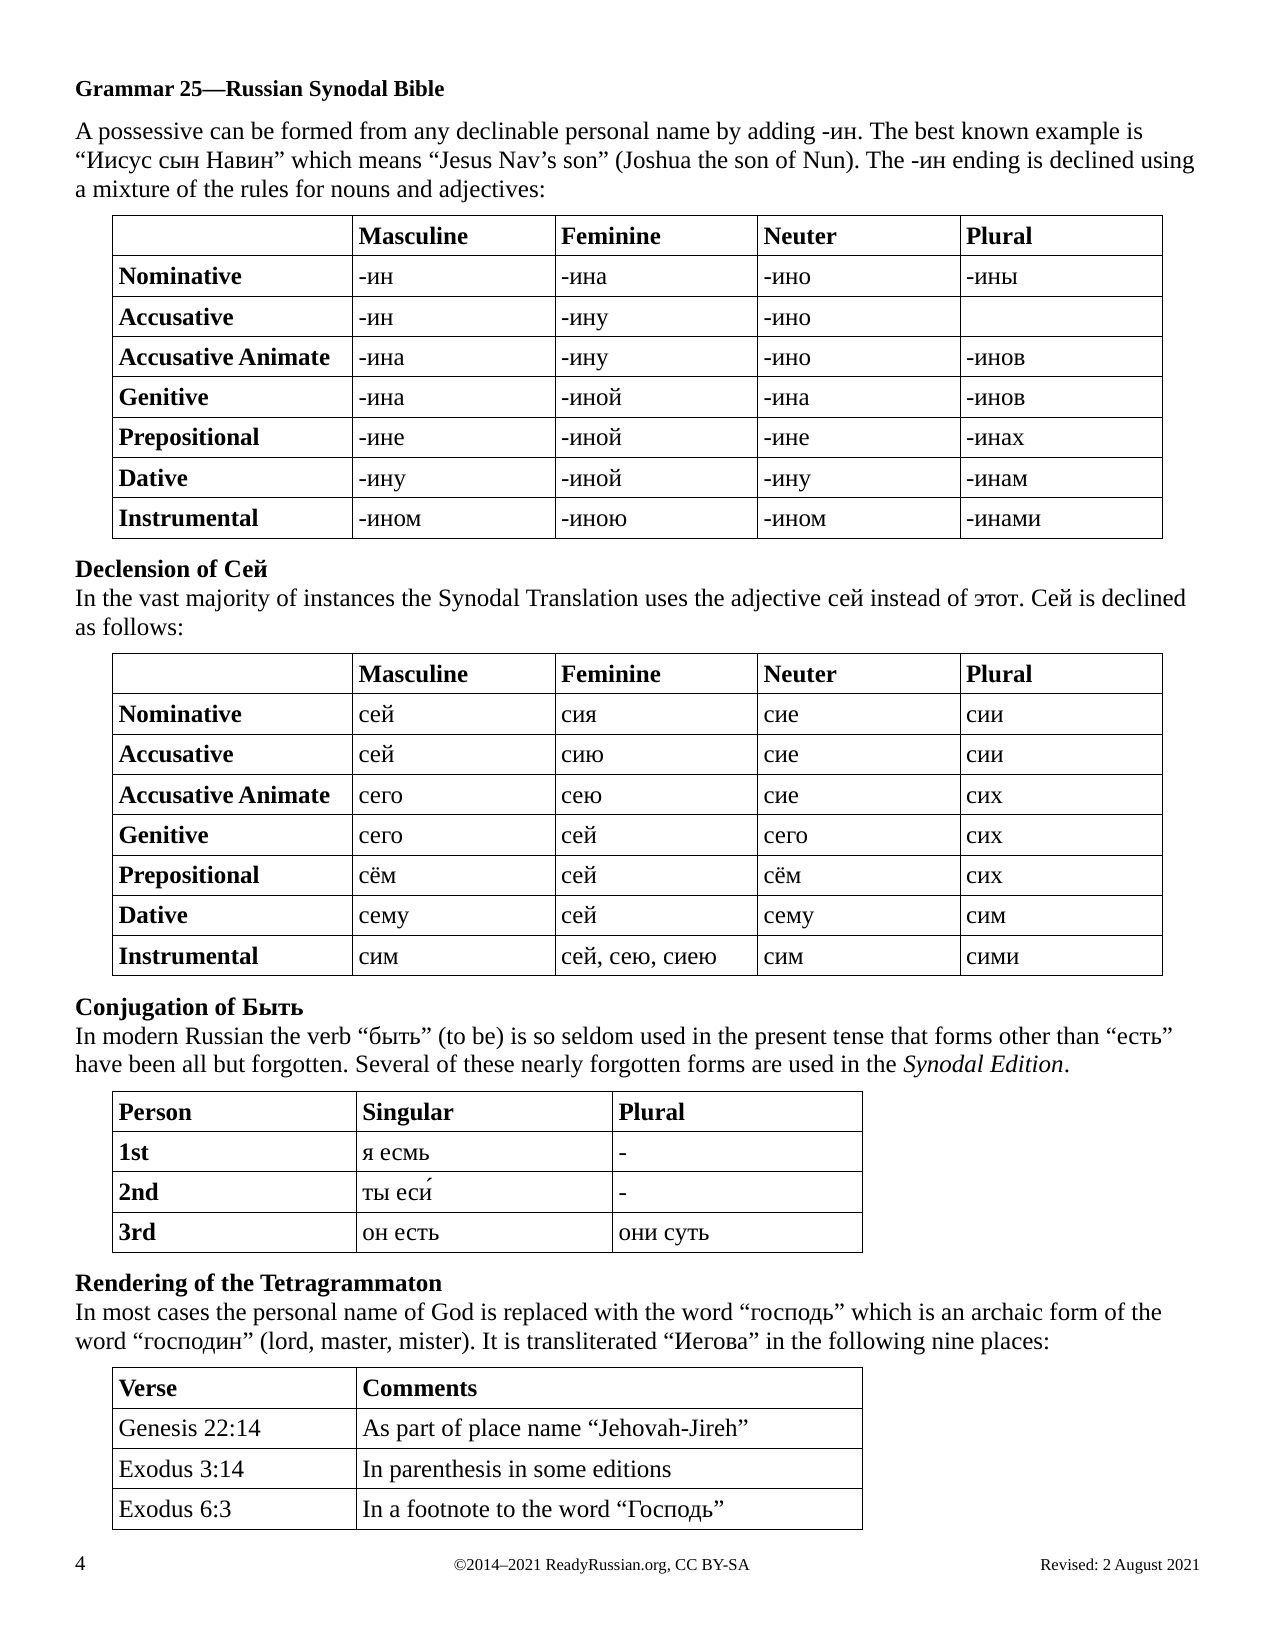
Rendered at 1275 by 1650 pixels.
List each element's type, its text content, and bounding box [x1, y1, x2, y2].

table_cell -ину [758, 458, 960, 497]
table_cell сих [961, 815, 1162, 854]
table_cell -ине [758, 418, 960, 457]
table_cell сего [353, 815, 555, 854]
table_cell Nominative [113, 256, 352, 296]
table_cell -ина [353, 337, 555, 376]
table_cell Accusative Animate [113, 775, 352, 814]
table_cell Accusative [113, 297, 352, 336]
table_cell сими [961, 936, 1162, 975]
table_cell -ином [353, 498, 555, 538]
table_cell сего [353, 775, 555, 814]
table_cell -ино [758, 256, 960, 296]
table_cell -иной [556, 458, 757, 497]
table_cell 2nd [113, 1172, 356, 1212]
table_cell -ин [353, 256, 555, 296]
table_cell Dative [113, 458, 352, 497]
table_cell Accusative Animate [113, 337, 352, 376]
table_cell сие [758, 735, 960, 774]
table_cell -иною [556, 498, 757, 538]
table_cell -ину [556, 297, 757, 336]
table_cell -инов [961, 337, 1162, 376]
table_cell Prepositional [113, 418, 352, 457]
table_header Feminine [556, 654, 757, 693]
table_header Singular [357, 1092, 612, 1131]
text In the vast majority of instances the Synodal Translation uses the adjective сей instead of этот. Сей is declined as follows: [75, 583, 1200, 640]
table_cell сей [556, 856, 757, 895]
table_cell -ину [353, 458, 555, 497]
text In most cases the personal name of God is replaced with the word “господь” which is an archaic form of the word “господин” (lord, master, mister). It is transliterated “Иегова” in the following nine places: [75, 1297, 1200, 1355]
table_cell Genitive [113, 377, 352, 417]
table_cell -ина [556, 256, 757, 296]
table_cell они суть [613, 1213, 862, 1252]
table_cell сей [556, 815, 757, 854]
table_cell сей, сею, сиею [556, 936, 757, 975]
table_cell -ины [961, 256, 1162, 296]
table_cell сим [758, 936, 960, 975]
table_cell сего [758, 815, 960, 854]
table_cell Prepositional [113, 856, 352, 895]
table_cell As part of place name “Jehovah-Jireh” [357, 1409, 862, 1448]
table_cell сие [758, 775, 960, 814]
table_header [113, 654, 352, 693]
table_cell -инов [961, 377, 1162, 417]
table_cell я есмь [357, 1132, 612, 1171]
table_cell Exodus 6:3 [113, 1489, 356, 1528]
table_cell -ину [556, 337, 757, 376]
subtitle Conjugation of Быть [75, 992, 1200, 1021]
table_header Plural [613, 1092, 862, 1131]
table_header Plural [961, 654, 1162, 693]
table_cell 1st [113, 1132, 356, 1171]
table_cell ты еси́ [357, 1172, 612, 1212]
table_cell сею [556, 775, 757, 814]
table_cell сём [758, 856, 960, 895]
table_cell сие [758, 694, 960, 733]
table_header Feminine [556, 216, 757, 255]
table_cell сим [961, 896, 1162, 935]
table_header Person [113, 1092, 356, 1131]
table_cell -иной [556, 418, 757, 457]
table_header Neuter [758, 216, 960, 255]
table_cell сих [961, 856, 1162, 895]
table_header Neuter [758, 654, 960, 693]
table_cell Accusative [113, 735, 352, 774]
table_cell - [613, 1172, 862, 1212]
subtitle Declension of Сей [75, 554, 1200, 583]
table_cell сей [353, 694, 555, 733]
table_header [113, 216, 352, 255]
subtitle Rendering of the Tetragrammaton [75, 1268, 1200, 1297]
table_cell In a footnote to the word “Господь” [357, 1489, 862, 1528]
table_cell сей [556, 896, 757, 935]
table_cell Exodus 3:14 [113, 1449, 356, 1488]
table_cell -инах [961, 418, 1162, 457]
text A possessive can be formed from any declinable personal name by adding -ин. The best known example is “Иисус сын Навин” which means “Jesus Nav’s son” (Joshua the son of Nun). The -ин ending is declined using a mixture of the rules for nouns and adjectives: [75, 116, 1200, 203]
table_cell -ина [353, 377, 555, 417]
table_cell - [613, 1132, 862, 1171]
table_cell -ина [758, 377, 960, 417]
table_header Masculine [353, 654, 555, 693]
table_cell сему [758, 896, 960, 935]
table_cell In parenthesis in some editions [357, 1449, 862, 1488]
table_cell -ино [758, 297, 960, 336]
table_cell Nominative [113, 694, 352, 733]
table_cell -инами [961, 498, 1162, 538]
table_cell 3rd [113, 1213, 356, 1252]
table_cell -ино [758, 337, 960, 376]
table_cell сей [353, 735, 555, 774]
table_cell сему [353, 896, 555, 935]
table_cell он есть [357, 1213, 612, 1252]
table_header Masculine [353, 216, 555, 255]
table_cell -ином [758, 498, 960, 538]
table_header Comments [357, 1368, 862, 1408]
table_header Plural [961, 216, 1162, 255]
table_cell сию [556, 735, 757, 774]
table_cell Genitive [113, 815, 352, 854]
table_cell сём [353, 856, 555, 895]
table_cell -инам [961, 458, 1162, 497]
table_cell сии [961, 735, 1162, 774]
table_cell Dative [113, 896, 352, 935]
table_cell Instrumental [113, 498, 352, 538]
table_cell -ине [353, 418, 555, 457]
table_cell -ин [353, 297, 555, 336]
table_cell [961, 297, 1162, 336]
table_cell сия [556, 694, 757, 733]
table_cell Instrumental [113, 936, 352, 975]
table_cell Genesis 22:14 [113, 1409, 356, 1448]
table_cell сих [961, 775, 1162, 814]
table_cell -иной [556, 377, 757, 417]
text In modern Russian the verb “быть” (to be) is so seldom used in the present tense that forms other than “есть” have been all but forgotten. Several of these nearly forgotten forms are used in the Synodal Edition. [75, 1021, 1200, 1078]
table_cell сим [353, 936, 555, 975]
table_cell сии [961, 694, 1162, 733]
table_header Verse [113, 1368, 356, 1408]
